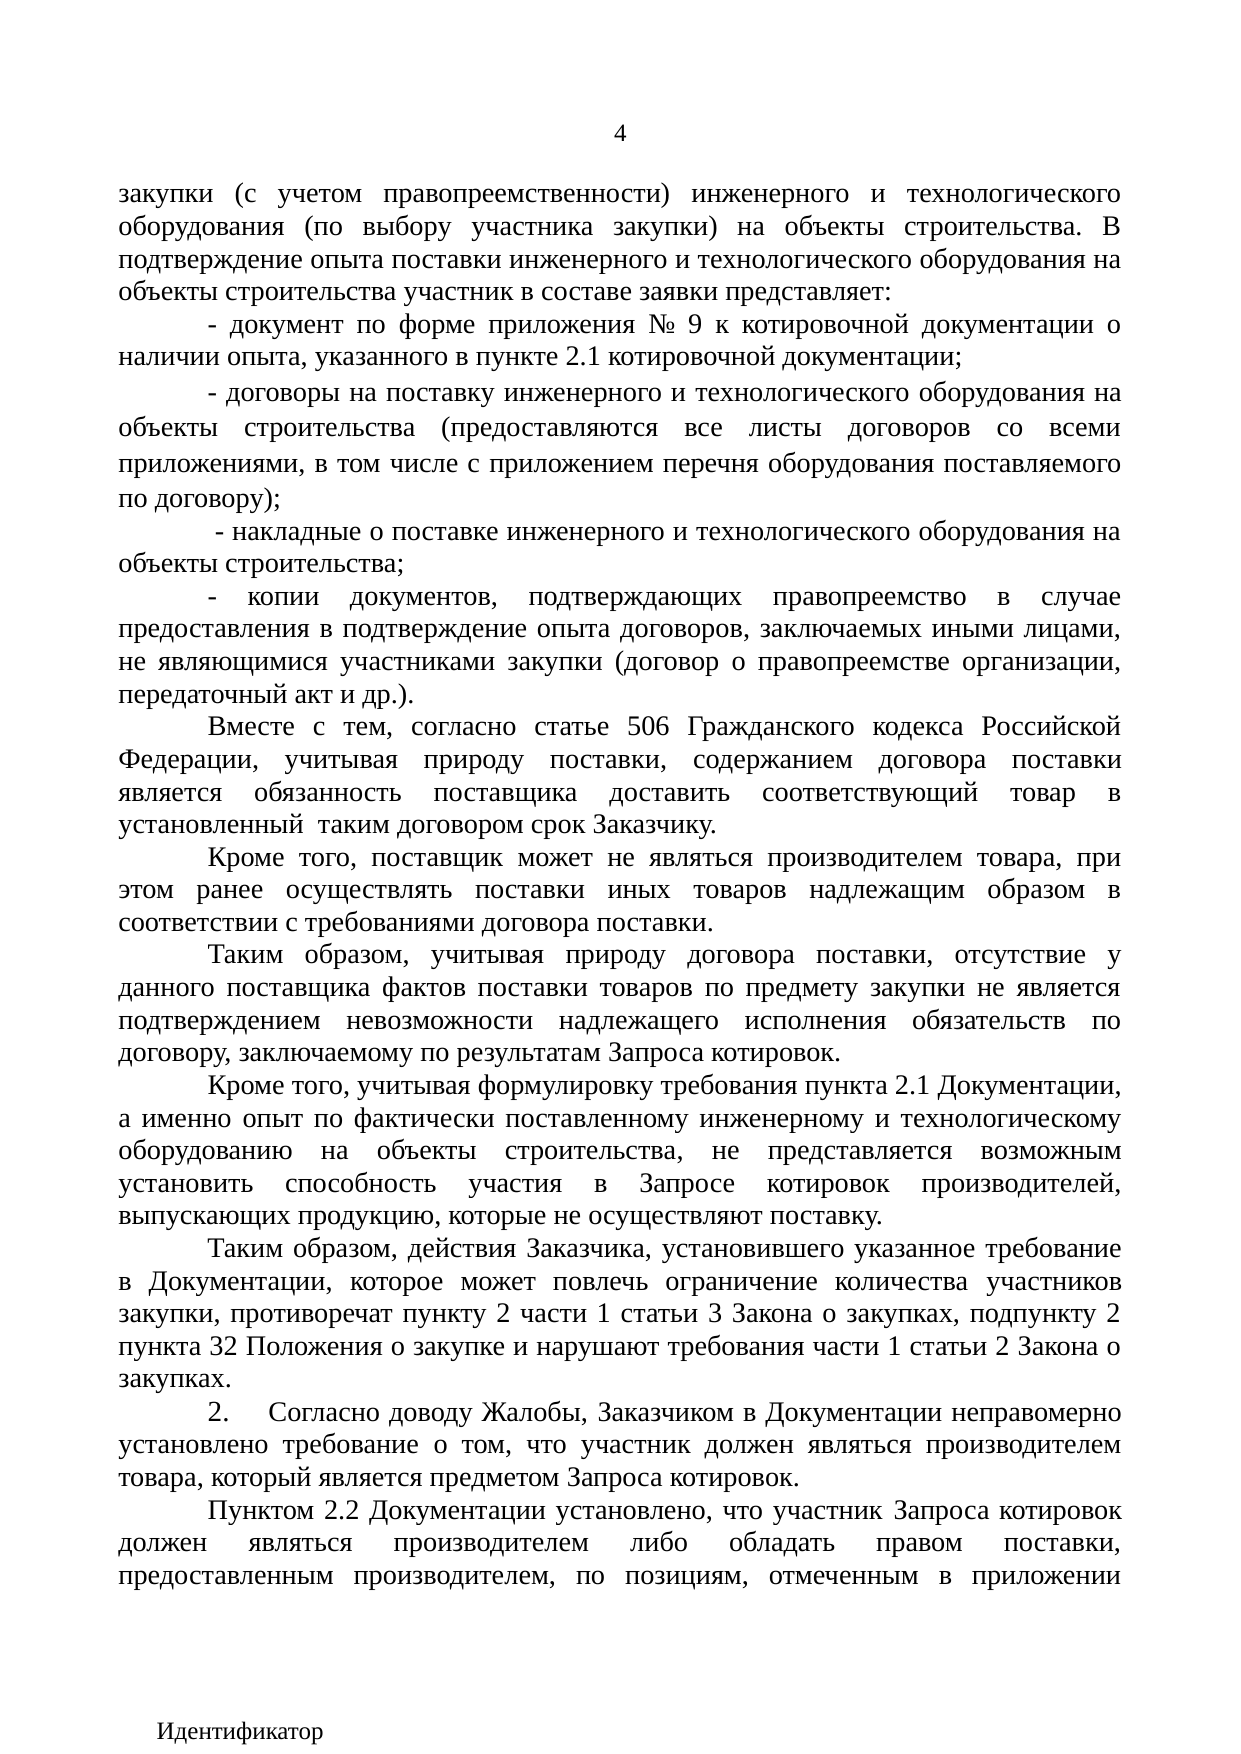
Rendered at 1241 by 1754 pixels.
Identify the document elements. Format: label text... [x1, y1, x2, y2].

text - документ по форме приложения № 9 к котировочной документации о наличии опыта, указанного в пункте 2.1 котировочной документации; [118, 307, 1122, 372]
text Пунктом 2.2 Документации установлено, что участник Запроса котировок должен являться производителем либо обладать правом поставки, предоставленным производителем, по позициям, отмеченным в приложении [118, 1493, 1122, 1591]
text - договоры на поставку инженерного и технологического оборудования на объекты строительства (предоставляются все листы договоров со всеми приложениями, в том числе с приложением перечня оборудования поставляемого по договору); [118, 372, 1122, 514]
text Кроме того, учитывая формулировку требования пункта 2.1 Документации, а именно опыт по фактически поставленному инженерному и технологическому оборудованию на объекты строительства, не представляется возможным установить способность участия в Запросе котировок производителей, выпускающих продукцию, которые не осуществляют поставку. [118, 1068, 1122, 1231]
text - копии документов, подтверждающих правопреемство в случае предоставления в подтверждение опыта договоров, заключаемых иными лицами, не являющимися участниками закупки (договор о правопреемстве организации, передаточный акт и др.). [118, 579, 1122, 709]
text Таким образом, действия Заказчика, установившего указанное требование в Документации, которое может повлечь ограничение количества участников закупки, противоречат пункту 2 части 1 статьи 3 Закона о закупках, подпункту 2 пункта 32 Положения о закупке и нарушают требования части 1 статьи 2 Закона о закупках. [118, 1231, 1122, 1394]
text Таким образом, учитывая природу договора поставки, отсутствие у данного поставщика фактов поставки товаров по предмету закупки не является подтверждением невозможности надлежащего исполнения обязательств по договору, заключаемому по результатам Запроса котировок. [118, 937, 1122, 1068]
text Вместе с тем, согласно статье 506 Гражданского кодекса Российской Федерации, учитывая природу поставки, содержанием договора поставки является обязанность поставщика доставить соответствующий товар в установленный таким договором срок Заказчику. [118, 709, 1122, 840]
text Кроме того, поставщик может не являться производителем товара, при этом ранее осуществлять поставки иных товаров надлежащим образом в соответствии с требованиями договора поставки. [118, 840, 1122, 937]
text закупки (с учетом правопреемственности) инженерного и технологического оборудования (по выбору участника закупки) на объекты строительства. В подтверждение опыта поставки инженерного и технологического оборудования на объекты строительства участник в составе заявки представляет: [118, 176, 1122, 307]
text - накладные о поставке инженерного и технологического оборудования на объекты строительства; [118, 514, 1122, 579]
list Согласно доводу Жалобы, Заказчиком в Документации неправомерно установлено требование о том, что участник должен являться производителем товара, который является предметом Запроса котировок. [118, 1394, 1122, 1493]
